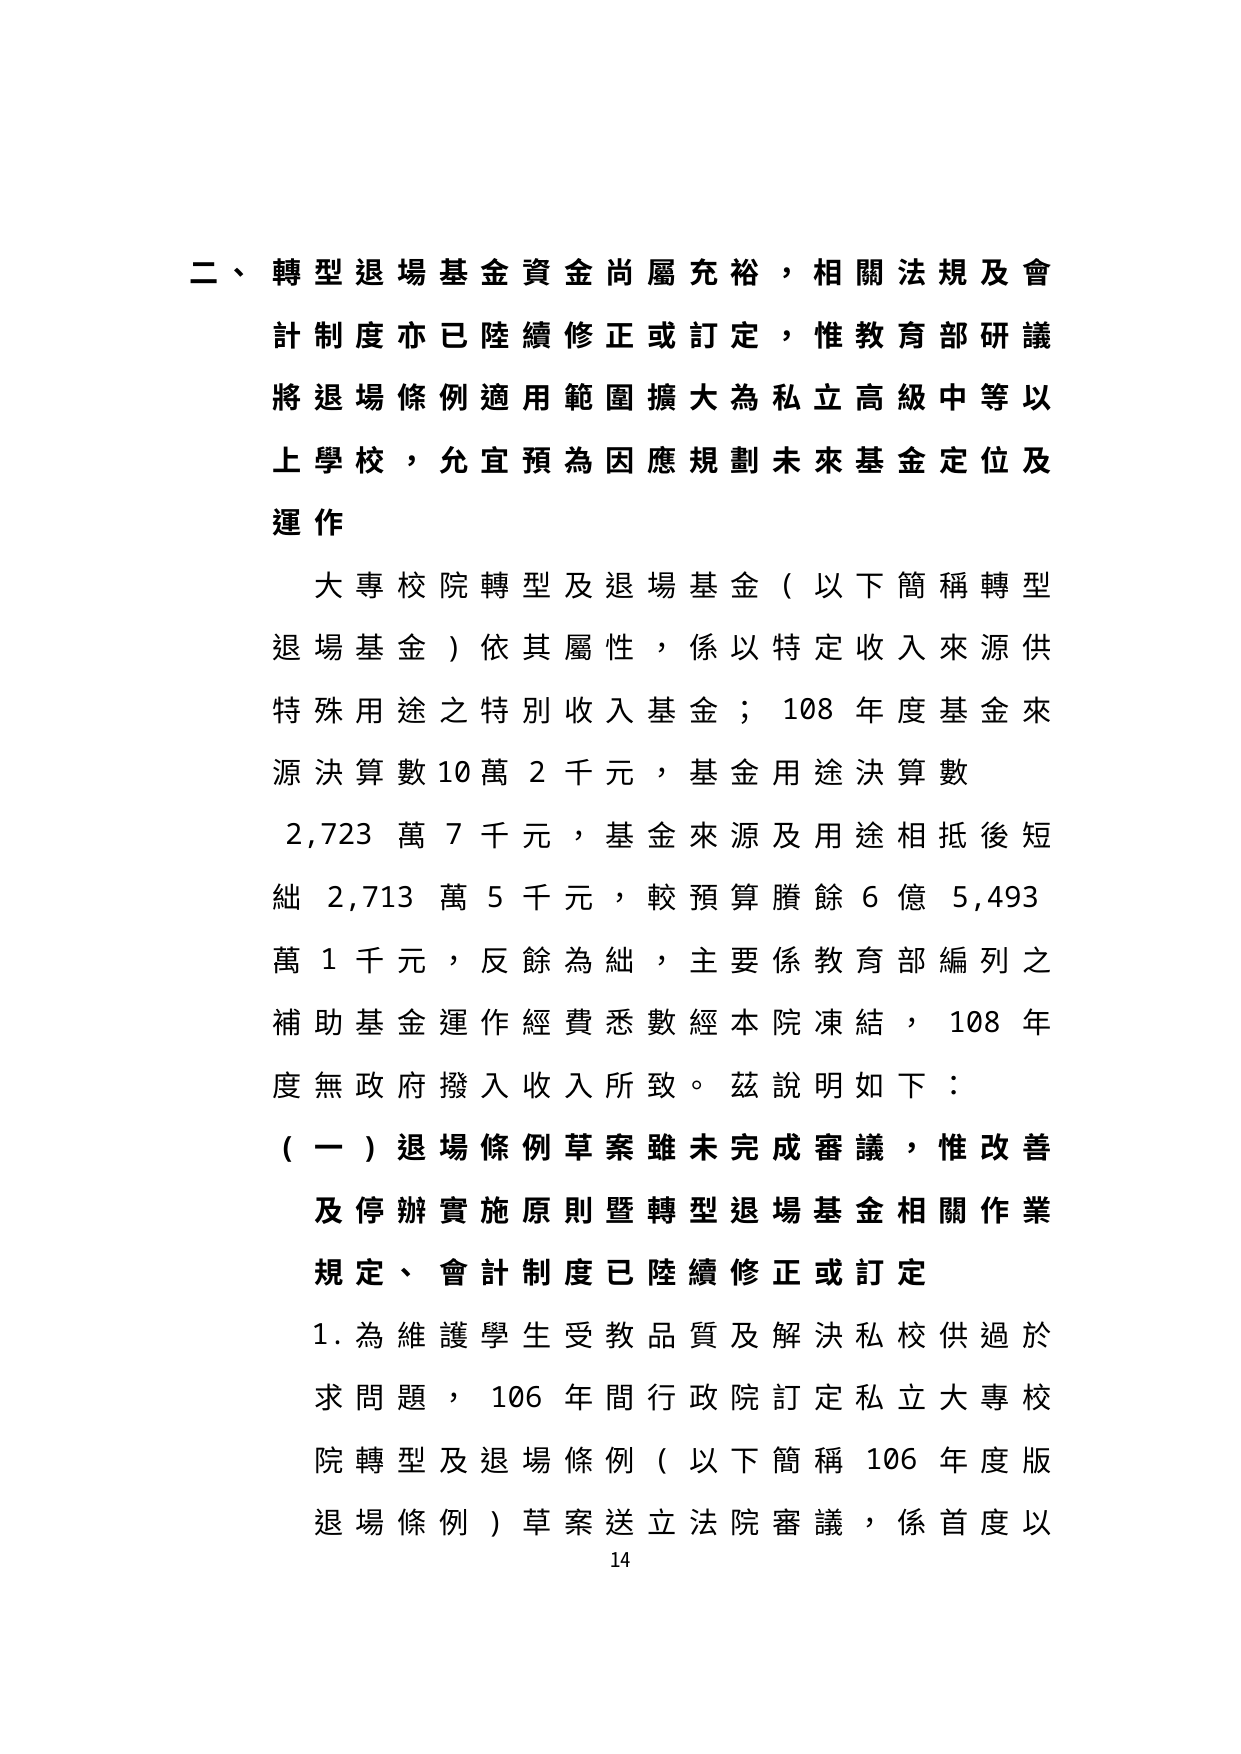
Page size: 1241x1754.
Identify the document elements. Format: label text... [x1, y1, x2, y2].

text 二、轉型退場基金資金尚屬充裕，相關法規及會計制度亦已陸續修正或訂定，惟教育部研議將退場條例適用範圍擴大為私立高級中等以上學校，允宜預為因應規劃未來基金定位及運作 [183, 229, 1058, 542]
text 1.為維護學生受教品質及解決私校供過於求問題，106年間行政院訂定私立大專校院轉型及退場條例(以下簡稱106年度版退場條例)草案送立法院審議，係首度以法律位階規範大專校院列入專案輔導學校之標準與轉型及退場相關事宜，內容包括強化轉型或退場後原有校產之監督機制，並規劃編列50億元基金協助大專校院退場。然因學校法人解散清算後賸餘財產歸屬等爭議，未及於第9屆立委任期完成審議，故目前仍以「教育部輔導私立大專校院改善及停辦實施原則」(以下簡稱改善及停辦實施原則)等行政規則辦理改善、停辦相關事宜。 [271, 1292, 1058, 1542]
text 大專校院轉型及退場基金(以下簡稱轉型退場基金)依其屬性，係以特定收入來源供特殊用途之特別收入基金；108年度基金來源決算數10萬2千元，基金用途決算數2,723萬7千元，基金來源及用途相抵後短絀2,713萬5千元，較預算賸餘6億5,493萬1千元，反餘為絀，主要係教育部編列之補助基金運作經費悉數經本院凍結，108年度無政府撥入收入所致。茲說明如下： [242, 542, 1058, 1104]
text (一)退場條例草案雖未完成審議，惟改善及停辦實施原則暨轉型退場基金相關作業規定、會計制度已陸續修正或訂定 [242, 1104, 1058, 1292]
